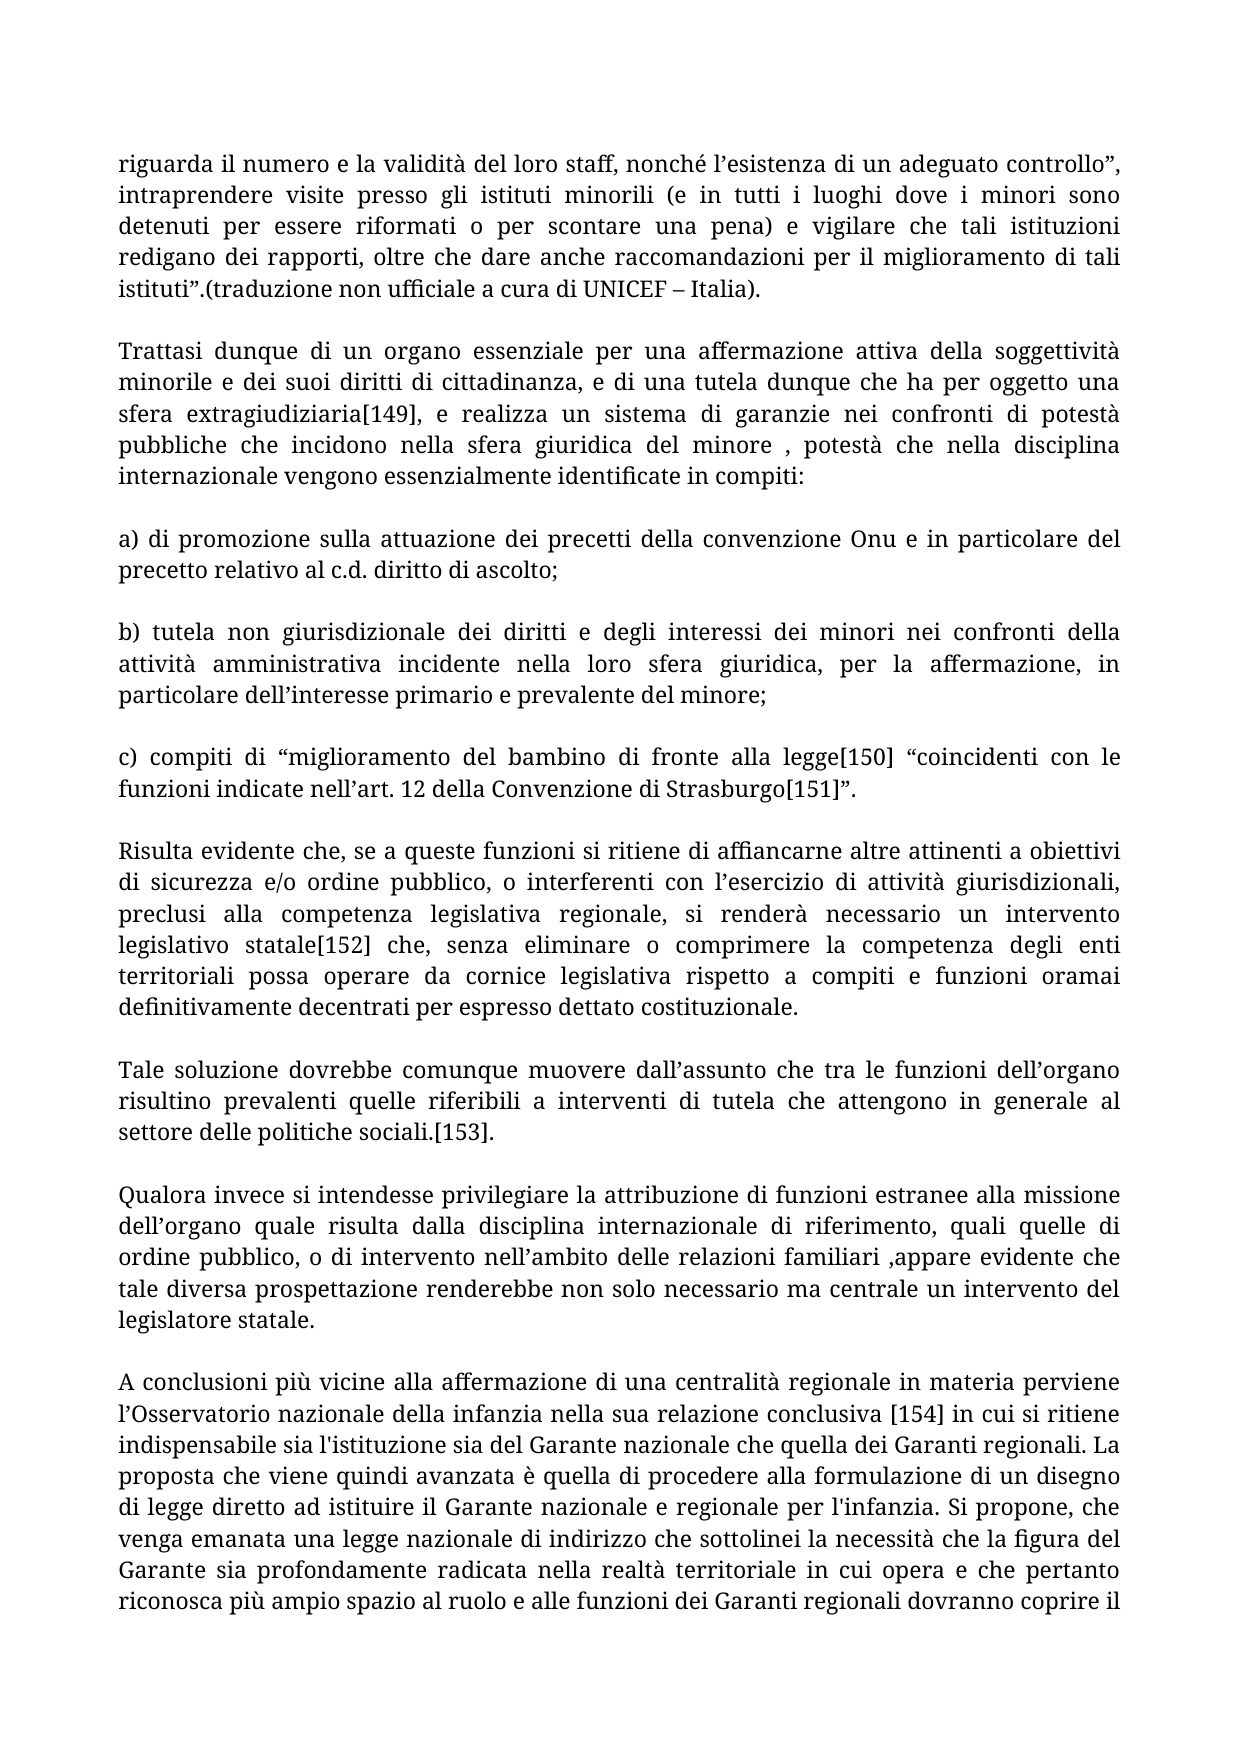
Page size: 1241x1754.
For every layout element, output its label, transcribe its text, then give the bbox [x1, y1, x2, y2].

text c) compiti di “miglioramento del bambino di fronte alla legge[150] “coincidenti con le funzioni indicate nell’art. 12 della Convenzione di Strasburgo[151]”. [118, 741, 1122, 804]
text Trattasi dunque di un organo essenziale per una affermazione attiva della soggettività minorile e dei suoi diritti di cittadinanza, e di una tutela dunque che ha per oggetto una sfera extragiudiziaria[149], e realizza un sistema di garanzie nei confronti di potestà pubbliche che incidono nella sfera giuridica del minore , potestà che nella disciplina internazionale vengono essenzialmente identificate in compiti: [118, 335, 1122, 491]
text a) di promozione sulla attuazione dei precetti della convenzione Onu e in particolare del precetto relativo al c.d. diritto di ascolto; [118, 523, 1122, 585]
text riguarda il numero e la validità del loro staff, nonché l’esistenza di un adeguato controllo”, intraprendere visite presso gli istituti minorili (e in tutti i luoghi dove i minori sono detenuti per essere riformati o per scontare una pena) e vigilare che tali istituzioni redigano dei rapporti, oltre che dare anche raccomandazioni per il miglioramento di tali istituti”.(traduzione non ufficiale a cura di UNICEF – Italia). [118, 148, 1122, 304]
text Risulta evidente che, se a queste funzioni si ritiene di affiancarne altre attinenti a obiettivi di sicurezza e/o ordine pubblico, o interferenti con l’esercizio di attività giurisdizionali, preclusi alla competenza legislativa regionale, si renderà necessario un intervento legislativo statale[152] che, senza eliminare o comprimere la competenza degli enti territoriali possa operare da cornice legislativa rispetto a compiti e funzioni oramai definitivamente decentrati per espresso dettato costituzionale. [118, 835, 1122, 1023]
text Qualora invece si intendesse privilegiare la attribuzione di funzioni estranee alla missione dell’organo quale risulta dalla disciplina internazionale di riferimento, quali quelle di ordine pubblico, o di intervento nell’ambito delle relazioni familiari ,appare evidente che tale diversa prospettazione renderebbe non solo necessario ma centrale un intervento del legislatore statale. [118, 1179, 1122, 1335]
text A conclusioni più vicine alla affermazione di una centralità regionale in materia perviene l’Osservatorio nazionale della infanzia nella sua relazione conclusiva [154] in cui si ritiene indispensabile sia l'istituzione sia del Garante nazionale che quella dei Garanti regionali. La proposta che viene quindi avanzata è quella di procedere alla formulazione di un disegno di legge diretto ad istituire il Garante nazionale e regionale per l'infanzia. Si propone, che venga emanata una legge nazionale di indirizzo che sottolinei la necessità che la figura del Garante sia profondamente radicata nella realtà territoriale in cui opera e che pertanto riconosca più ampio spazio al ruolo e alle funzioni dei Garanti regionali dovranno coprire il [118, 1366, 1122, 1616]
text Tale soluzione dovrebbe comunque muovere dall’assunto che tra le funzioni dell’organo risultino prevalenti quelle riferibili a interventi di tutela che attengono in generale al settore delle politiche sociali.[153]. [118, 1054, 1122, 1148]
text b) tutela non giurisdizionale dei diritti e degli interessi dei minori nei confronti della attività amministrativa incidente nella loro sfera giuridica, per la affermazione, in particolare dell’interesse primario e prevalente del minore; [118, 616, 1122, 710]
